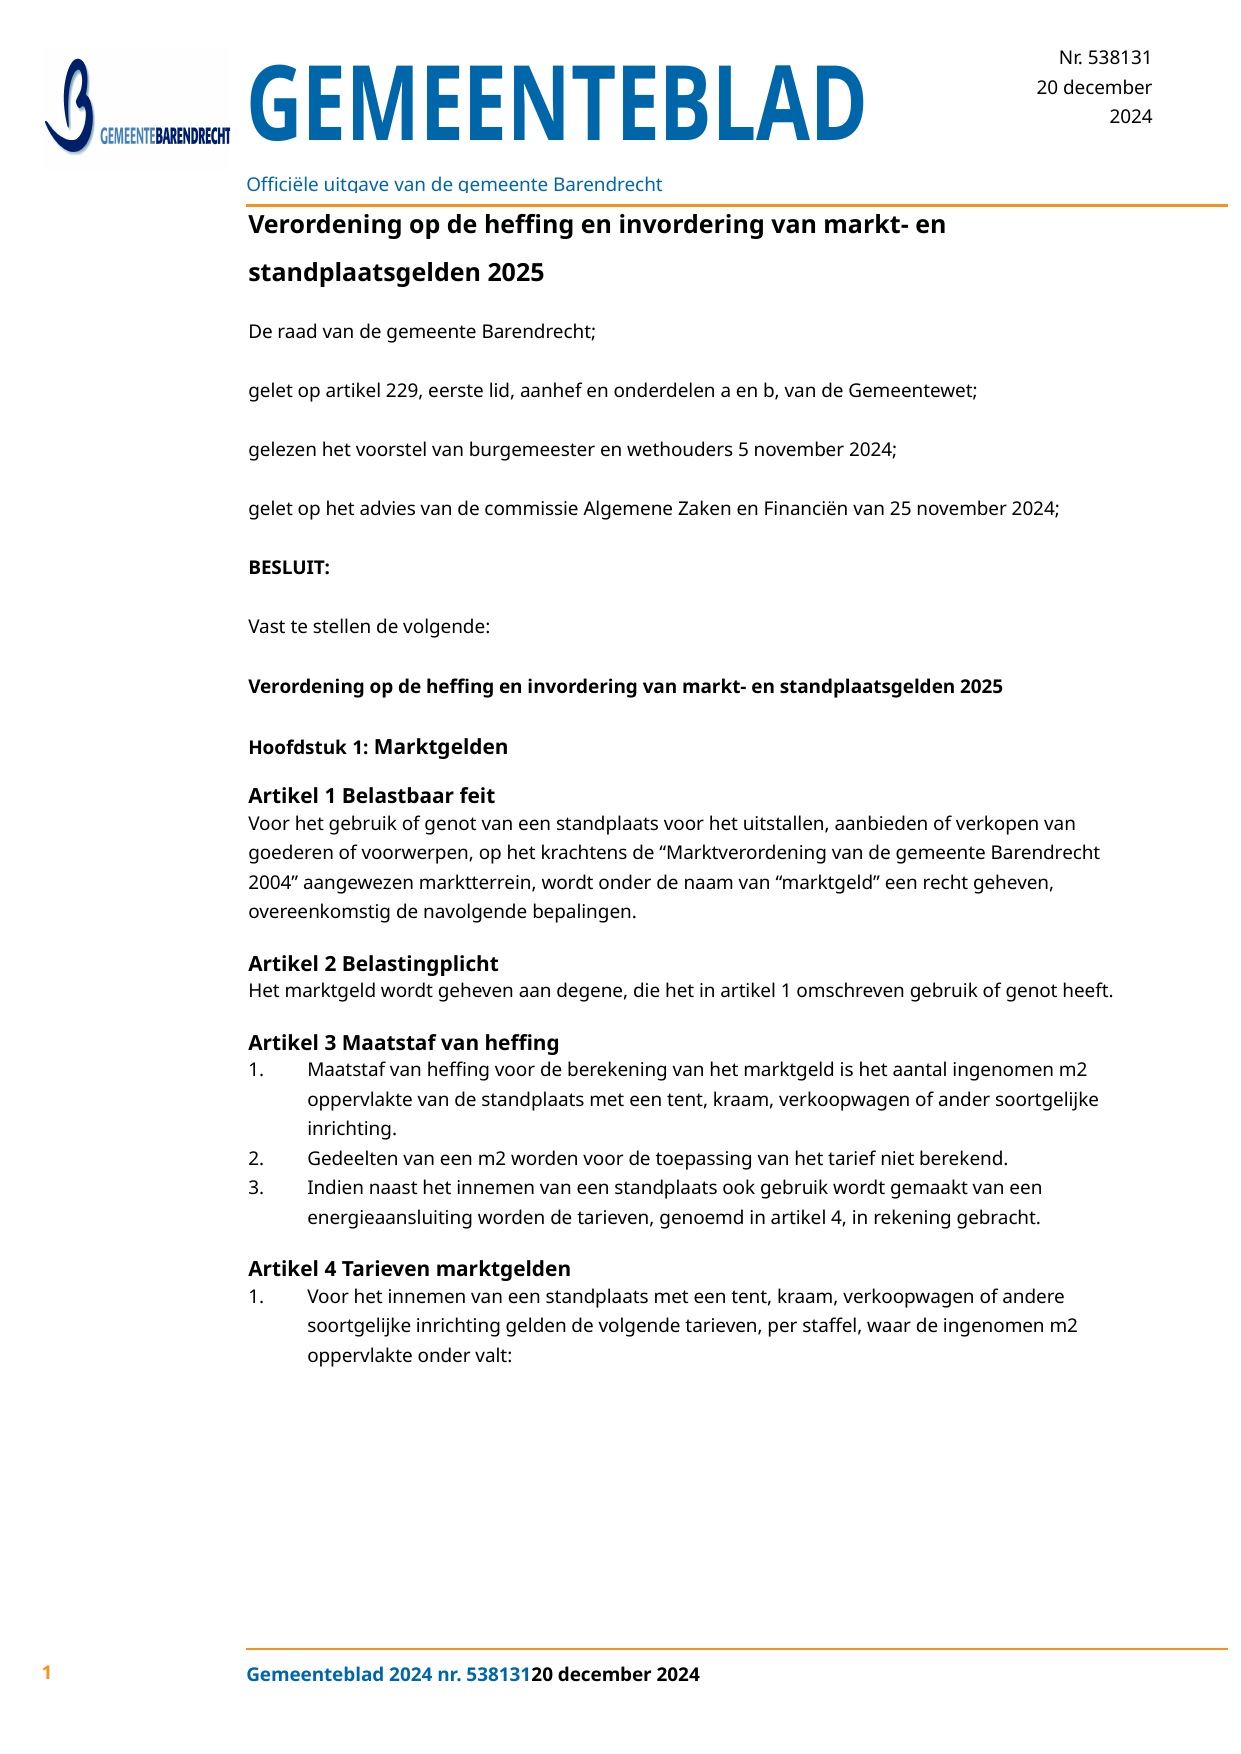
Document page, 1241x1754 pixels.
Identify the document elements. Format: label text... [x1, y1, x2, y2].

list Voor het innemen van een standplaats met een tent, kraam, verkoopwagen of andere soortgelijke inrichting gelden de volgende tarieven, per staffel, waar de ingenomen m2 oppervlakte onder valt: [248, 1283, 1152, 1368]
text gelezen het voorstel van burgemeester en wethouders 5 november 2024; [248, 436, 1152, 462]
text BESLUIT: [248, 554, 1152, 580]
list Maatstaf van heffing voor de berekening van het marktgeld is het aantal ingenomen m2 oppervlakte van de standplaats met een tent, kraam, verkoopwagen of ander soortgelijke inrichting. [248, 1056, 1152, 1141]
text Het marktgeld wordt geheven aan degene, die het in artikel 1 omschreven gebruik of genot heeft. [248, 977, 1152, 1003]
list Gedeelten van een m2 worden voor de toepassing van het tarief niet berekend. [248, 1145, 1152, 1171]
text gelet op het advies van de commissie Algemene Zaken en Financiën van 25 november 2024; [248, 495, 1152, 521]
text Artikel 4 Tarieven marktgelden [248, 1254, 1152, 1283]
text De raad van de gemeente Barendrecht; [248, 318, 1152, 344]
text Voor het gebruik of genot van een standplaats voor het uitstallen, aanbieden of verkopen van goederen of voorwerpen, op het krachtens de “Marktverordening van de gemeente Barendrecht 2004” aangewezen marktterrein, wordt onder de naam van “marktgeld” een recht geheven, overeenkomstig de navolgende bepalingen. [248, 810, 1152, 924]
text Hoofdstuk 1: Marktgelden [248, 732, 1152, 761]
list Indien naast het innemen van een standplaats ook gebruik wordt gemaakt van een energieaansluiting worden de tarieven, genoemd in artikel 4, in rekening gebracht. [248, 1174, 1152, 1230]
text Verordening op de heffing en invordering van markt- en standplaatsgelden 2025 [248, 673, 1152, 699]
text Artikel 3 Maatstaf van heffing [248, 1028, 1152, 1056]
text Artikel 2 Belastingplicht [248, 949, 1152, 977]
picture [41, 47, 231, 172]
text Artikel 1 Belastbaar feit [248, 781, 1152, 810]
text Verordening op de heffing en invordering van markt- en standplaatsgelden 2025 [248, 207, 1152, 288]
text Vast te stellen de volgende: [248, 614, 1152, 639]
text gelet op artikel 229, eerste lid, aanhef en onderdelen a en b, van de Gemeentewet; [248, 377, 1152, 403]
